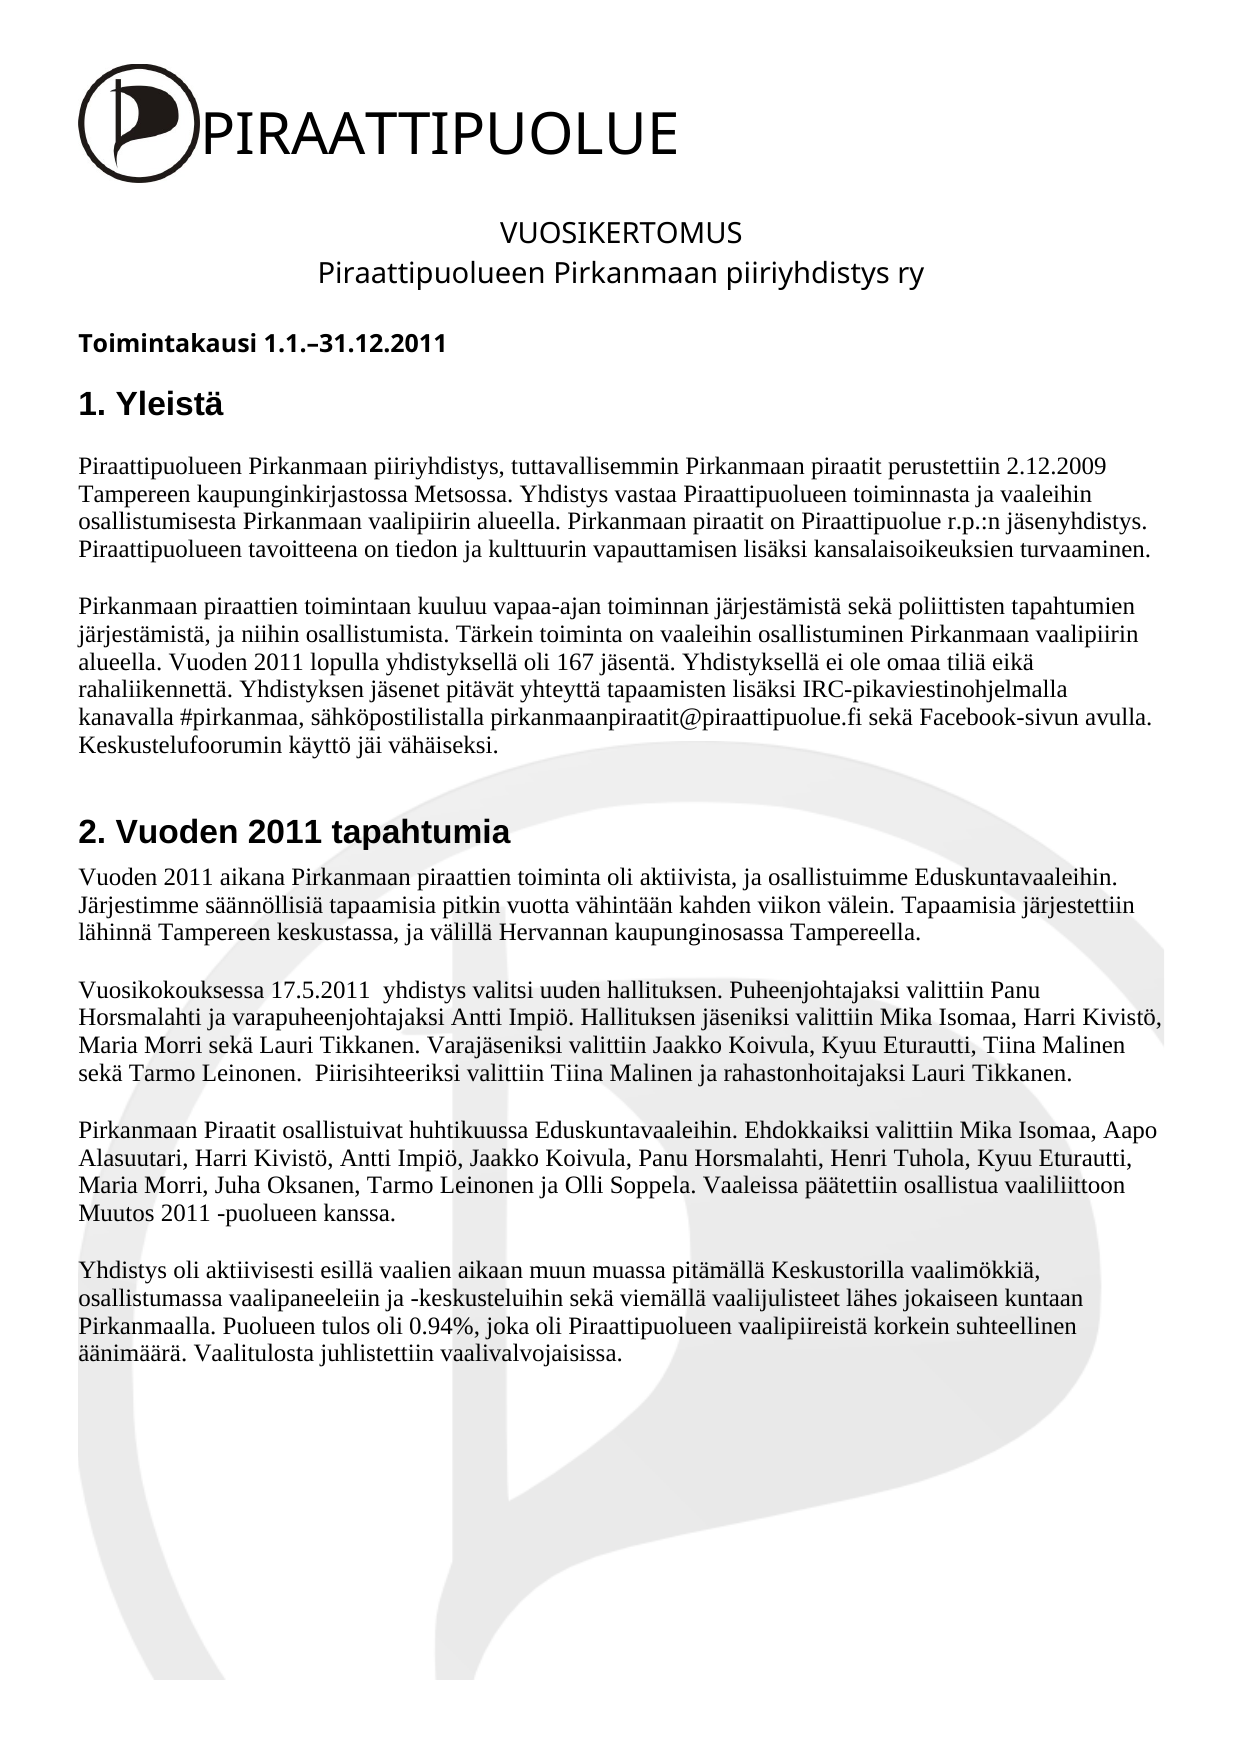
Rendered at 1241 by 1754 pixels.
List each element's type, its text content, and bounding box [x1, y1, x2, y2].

text Piraattipuolueen Pirkanmaan piiriyhdistys ry [78, 252, 1164, 292]
text Vuosikokouksessa 17.5.2011 yhdistys valitsi uuden hallituksen. Puheenjohtajaksi valittiin Panu Horsmalahti ja varapuheenjohtajaksi Antti Impiö. Hallituksen jäseniksi valittiin Mika Isomaa, Harri Kivistö, Maria Morri sekä Lauri Tikkanen. Varajäseniksi valittiin Jaakko Koivula, Kyuu Eturautti, Tiina Malinen sekä Tarmo Leinonen. Piirisihteeriksi valittiin Tiina Malinen ja rahastonhoitajaksi Lauri Tikkanen. [78, 976, 1164, 1087]
picture [78, 64, 200, 183]
subtitle 2. Vuoden 2011 tapahtumia [78, 813, 1164, 851]
text Pirkanmaan piraattien toimintaan kuuluu vapaa-ajan toiminnan järjestämistä sekä poliittisten tapahtumien järjestämistä, ja niihin osallistumista. Tärkein toiminta on vaaleihin osallistuminen Pirkanmaan vaalipiirin alueella. Vuoden 2011 lopulla yhdistyksellä oli 167 jäsentä. Yhdistyksellä ei ole omaa tiliä eikä rahaliikennettä. Yhdistyksen jäsenet pitävät yhteyttä tapaamisten lisäksi IRC-pikaviestinohjelmalla kanavalla #pirkanmaa, sähköpostilistalla pirkanmaanpiraatit@piraattipuolue.fi sekä Facebook-sivun avulla. Keskustelufoorumin käyttö jäi vähäiseksi. [78, 592, 1164, 759]
text Pirkanmaan Piraatit osallistuivat huhtikuussa Eduskuntavaaleihin. Ehdokkaiksi valittiin Mika Isomaa, Aapo Alasuutari, Harri Kivistö, Antti Impiö, Jaakko Koivula, Panu Horsmalahti, Henri Tuhola, Kyuu Eturautti, Maria Morri, Juha Oksanen, Tarmo Leinonen ja Olli Soppela. Vaaleissa päätettiin osallistua vaaliliittoon Muutos 2011 -puolueen kanssa. [78, 1116, 1164, 1227]
text Toimintakausi 1.1.–31.12.2011 [78, 326, 1164, 360]
picture [221, 1087, 1022, 1116]
text Yhdistys oli aktiivisesti esillä vaalien aikaan muun muassa pitämällä Keskustorilla vaalimökkiä, osallistumassa vaalipaneeleiin ja -keskusteluihin sekä viemällä vaalijulisteet lähes jokaiseen kuntaan Pirkanmaalla. Puolueen tulos oli 0.94%, joka oli Piraattipuolueen vaalipiireistä korkein suhteellinen äänimäärä. Vaalitulosta juhlistettiin vaalivalvojaisissa. [78, 1256, 1164, 1367]
subtitle 1. Yleistä [78, 385, 1164, 422]
picture [221, 946, 1022, 976]
picture [221, 1367, 1022, 1680]
text Vuoden 2011 aikana Pirkanmaan piraattien toiminta oli aktiivista, ja osallistuimme Eduskuntavaaleihin. Järjestimme säännöllisiä tapaamisia pitkin vuotta vähintään kahden viikon välein. Tapaamisia järjestettiin lähinnä Tampereen keskustassa, ja välillä Hervannan kaupunginosassa Tampereella. [78, 863, 1164, 946]
picture [221, 1227, 1022, 1256]
text VUOSIKERTOMUS [78, 212, 1164, 252]
text Piraattipuolueen Pirkanmaan piiriyhdistys, tuttavallisemmin Pirkanmaan piraatit perustettiin 2.12.2009 Tampereen kaupunginkirjastossa Metsossa. Yhdistys vastaa Piraattipuolueen toiminnasta ja vaaleihin osallistumisesta Pirkanmaan vaalipiirin alueella. Pirkanmaan piraatit on Piraattipuolue r.p.:n jäsenyhdistys. Piraattipuolueen tavoitteena on tiedon ja kulttuurin vapauttamisen lisäksi kansalaisoikeuksien turvaaminen. [78, 452, 1164, 563]
